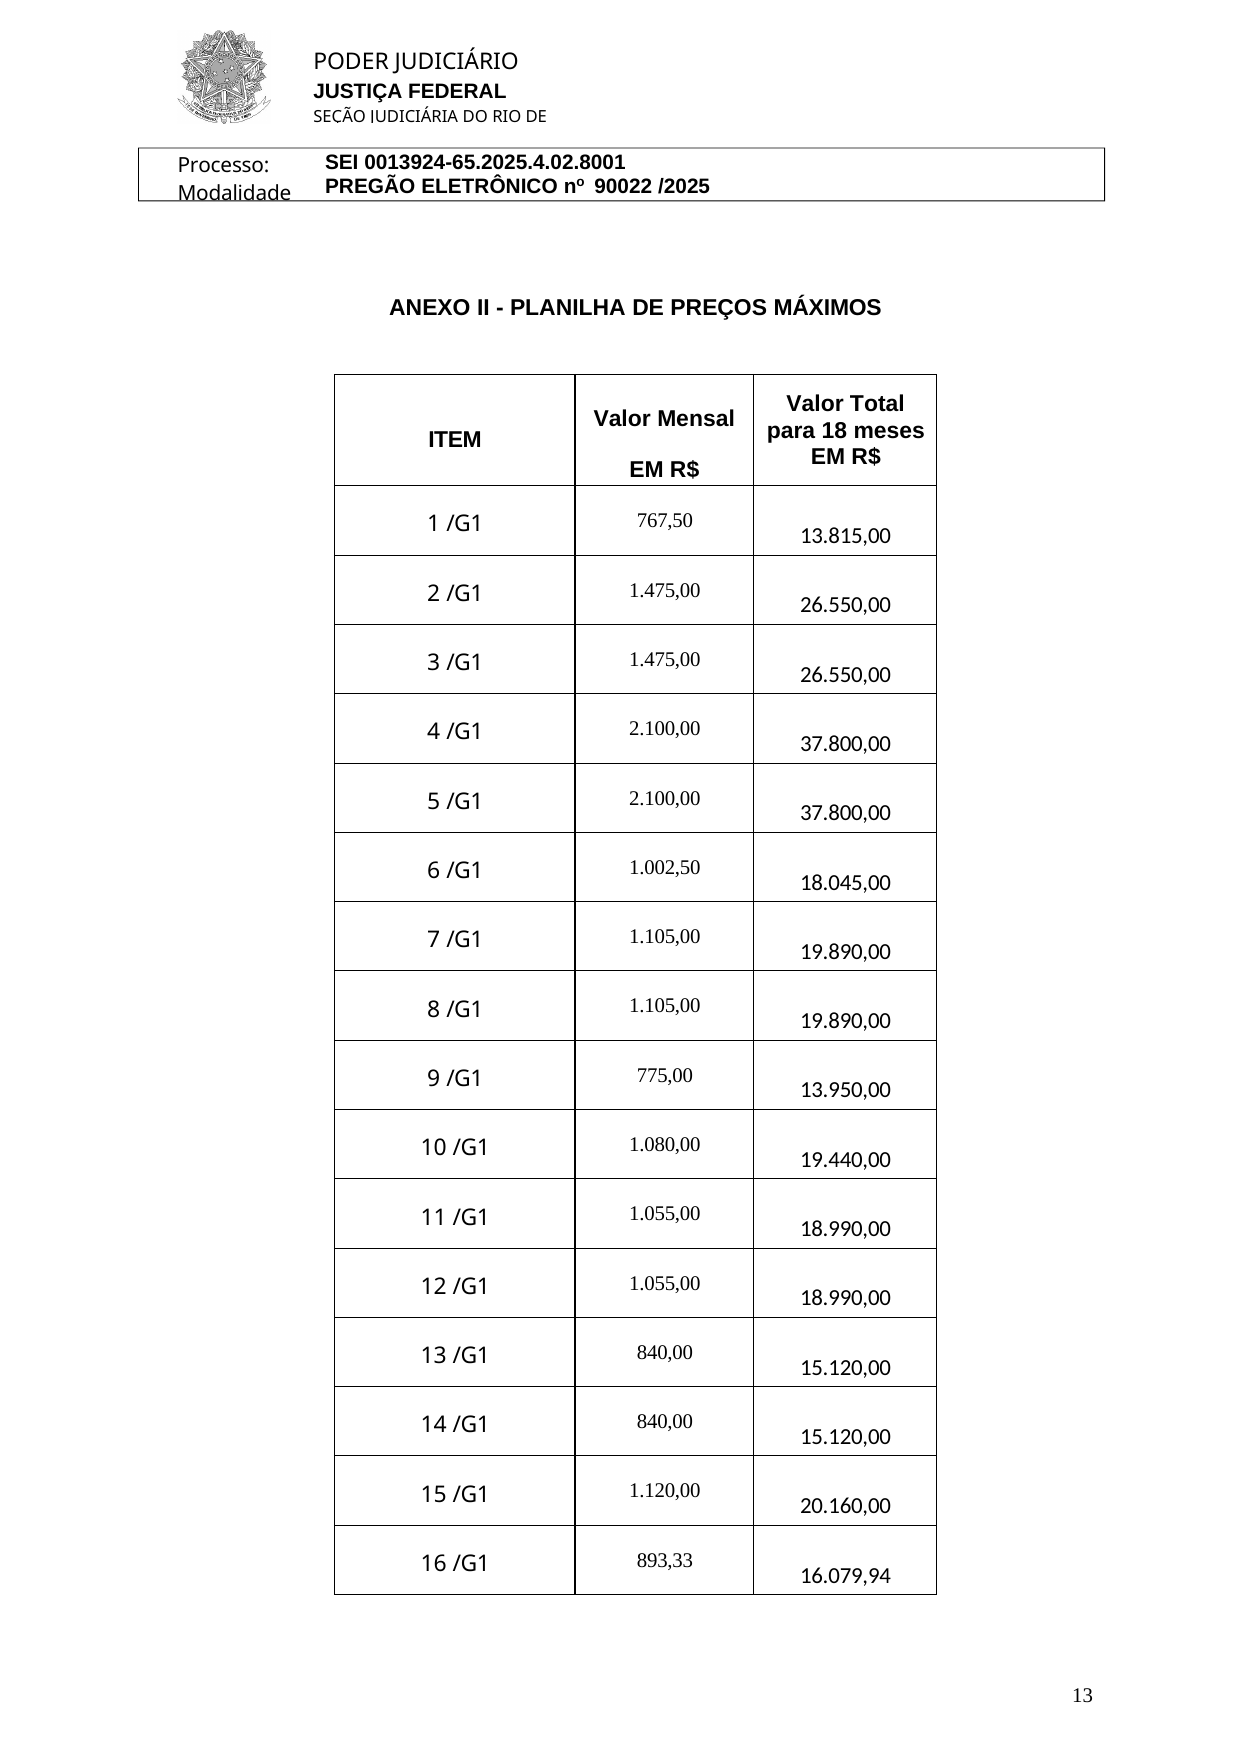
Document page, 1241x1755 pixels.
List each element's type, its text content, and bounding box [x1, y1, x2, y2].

table_cell 3 /G1 [335, 625, 574, 693]
table_cell 37.800,00 [754, 764, 936, 832]
table_cell 19.890,00 [754, 902, 936, 970]
table_header ITEM [335, 375, 574, 485]
table_cell 26.550,00 [754, 625, 936, 693]
table_cell 18.990,00 [754, 1249, 936, 1317]
table_cell 37.800,00 [754, 694, 936, 762]
table_cell 775,00 [576, 1041, 753, 1109]
table_cell 18.990,00 [754, 1179, 936, 1247]
table_cell 12 /G1 [335, 1249, 574, 1317]
table_cell 14 /G1 [335, 1387, 574, 1455]
table_cell 2.100,00 [576, 694, 753, 762]
table_cell 15.120,00 [754, 1318, 936, 1386]
text ANEXO II - PLANILHA DE PREÇOS MÁXIMOS [133, 294, 1137, 321]
table_cell 19.890,00 [754, 971, 936, 1039]
table_cell 11 /G1 [335, 1179, 574, 1247]
table_cell 10 /G1 [335, 1110, 574, 1178]
table_cell 840,00 [576, 1318, 753, 1386]
table_cell 1.475,00 [576, 625, 753, 693]
table_cell 1.105,00 [576, 971, 753, 1039]
table_cell 1.475,00 [576, 556, 753, 624]
table_cell 2 /G1 [335, 556, 574, 624]
table_cell 13.815,00 [754, 486, 936, 554]
table_cell 1.105,00 [576, 902, 753, 970]
table_cell 15 /G1 [335, 1456, 574, 1525]
table_cell 1.055,00 [576, 1249, 753, 1317]
table_cell 13.950,00 [754, 1041, 936, 1109]
table_header Valor Total para 18 meses EM R$ [754, 375, 936, 485]
table_cell 1 /G1 [335, 486, 574, 554]
table_cell 13 /G1 [335, 1318, 574, 1386]
table_header Valor Mensal EM R$ [576, 375, 753, 485]
table_cell 8 /G1 [335, 971, 574, 1039]
table_cell 16.079,94 [754, 1526, 936, 1594]
table_cell 7 /G1 [335, 902, 574, 970]
table_cell 9 /G1 [335, 1041, 574, 1109]
table_cell 893,33 [576, 1526, 753, 1594]
table_cell 18.045,00 [754, 833, 936, 901]
table_cell 840,00 [576, 1387, 753, 1455]
table_cell 26.550,00 [754, 556, 936, 624]
table_cell 1.055,00 [576, 1179, 753, 1247]
table_cell 6 /G1 [335, 833, 574, 901]
table_cell 19.440,00 [754, 1110, 936, 1178]
table_cell 2.100,00 [576, 764, 753, 832]
table_cell 1.002,50 [576, 833, 753, 901]
table_cell 5 /G1 [335, 764, 574, 832]
table_cell 20.160,00 [754, 1456, 936, 1525]
table_cell 1.120,00 [576, 1456, 753, 1525]
table_cell 1.080,00 [576, 1110, 753, 1178]
table_cell 767,50 [576, 486, 753, 554]
table_cell 16 /G1 [335, 1526, 574, 1594]
table_cell 4 /G1 [335, 694, 574, 762]
table_cell 15.120,00 [754, 1387, 936, 1455]
